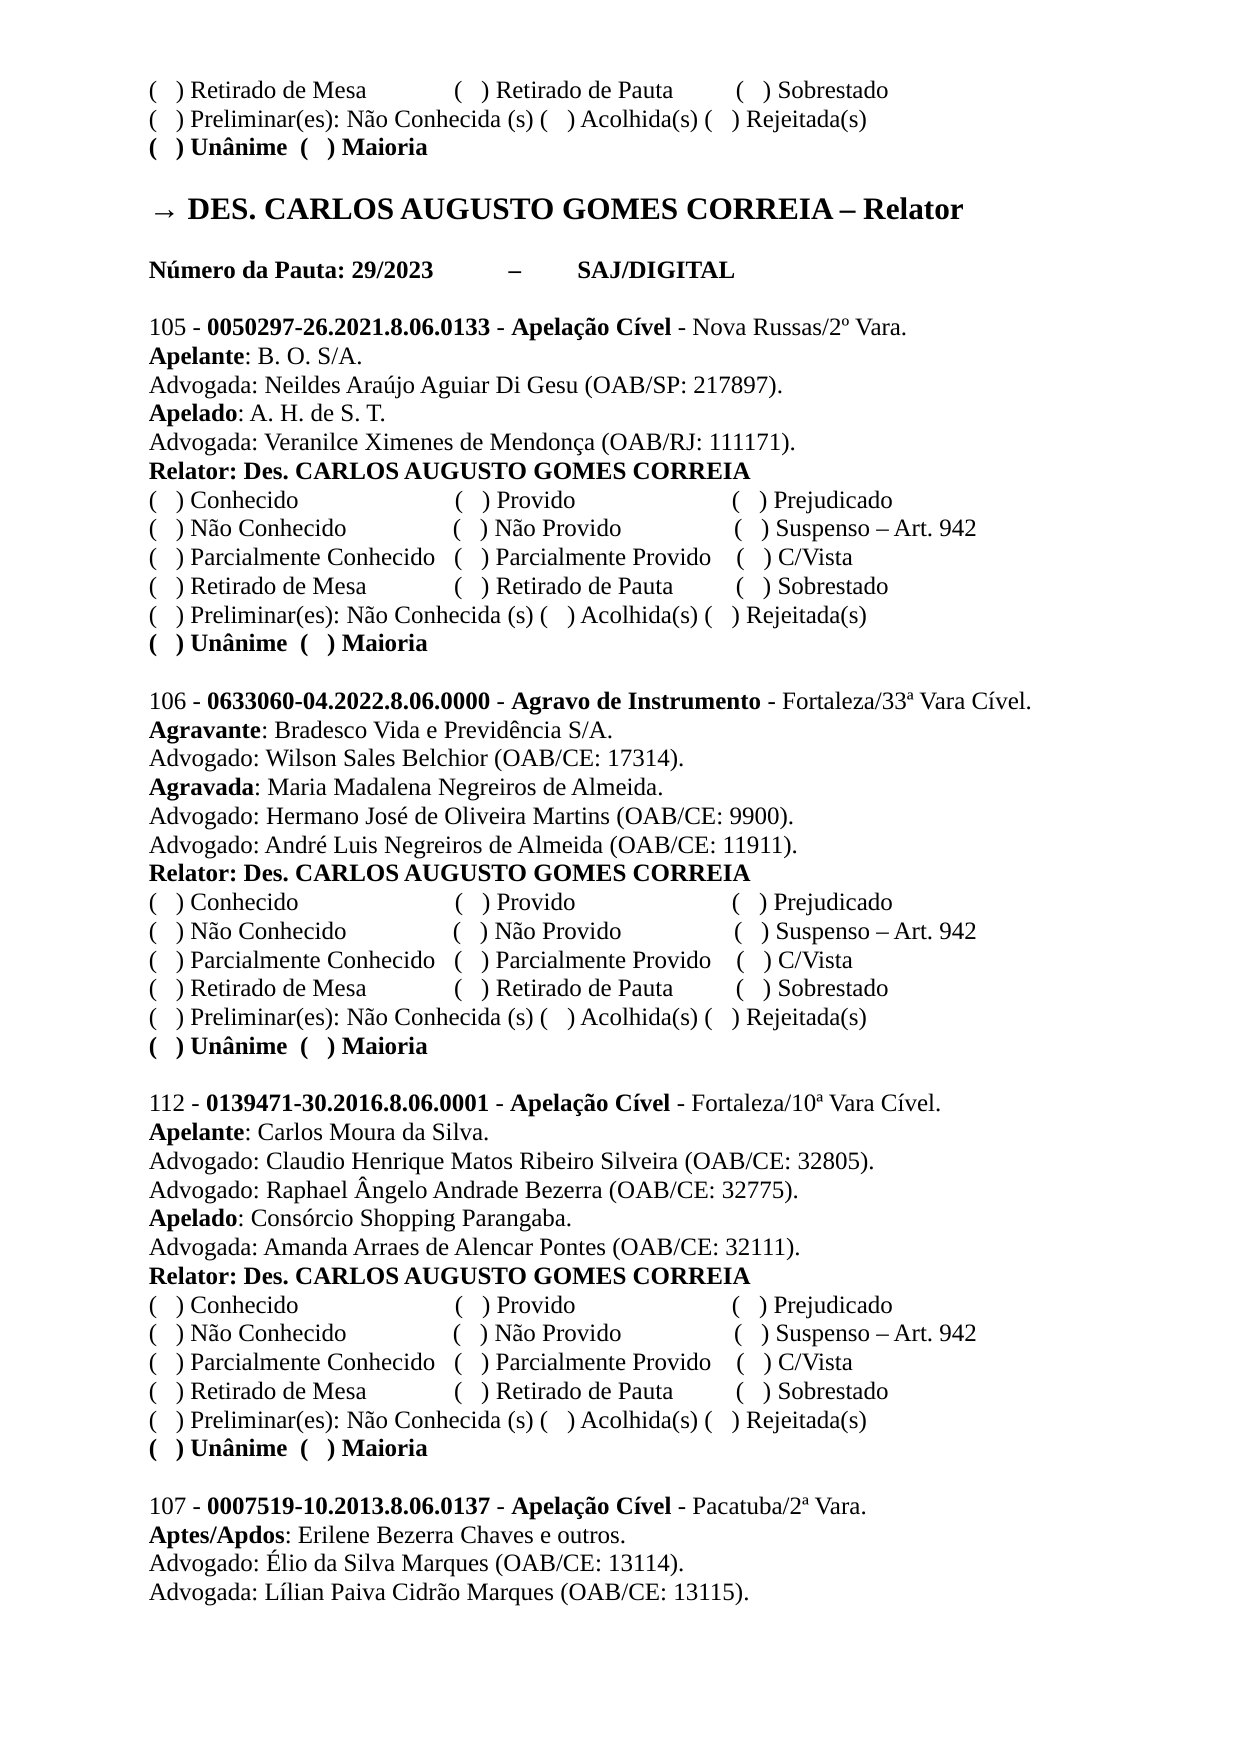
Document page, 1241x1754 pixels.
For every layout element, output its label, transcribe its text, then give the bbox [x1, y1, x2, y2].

text Advogado: Wilson Sales Belchior (OAB/CE: 17314). [148, 743, 1141, 772]
text → DES. CARLOS AUGUSTO GOMES CORREIA – Relator [148, 190, 1141, 226]
text Apelante: Carlos Moura da Silva. [148, 1117, 1141, 1146]
text ( ) Não Conhecido ( ) Não Provido ( ) Suspenso – Art. 942 [148, 1318, 1158, 1347]
text ( ) Parcialmente Conhecido ( ) Parcialmente Provido ( ) C/Vista [148, 542, 1158, 571]
text ( ) Não Conhecido ( ) Não Provido ( ) Suspenso – Art. 942 [148, 916, 1158, 945]
text ( ) Conhecido ( ) Provido ( ) Prejudicado [148, 485, 1141, 513]
text Advogado: André Luis Negreiros de Almeida (OAB/CE: 11911). [148, 830, 1141, 858]
text Advogada: Lílian Paiva Cidrão Marques (OAB/CE: 13115). [148, 1577, 1141, 1606]
text Aptes/Apdos: Erilene Bezerra Chaves e outros. [148, 1520, 1141, 1548]
text Apelado: Consórcio Shopping Parangaba. [148, 1203, 1141, 1232]
text ( ) Retirado de Mesa ( ) Retirado de Pauta ( ) Sobrestado [148, 973, 1158, 1002]
text Relator: Des. CARLOS AUGUSTO GOMES CORREIA [148, 1261, 1141, 1290]
text Advogado: Raphael Ângelo Andrade Bezerra (OAB/CE: 32775). [148, 1175, 1141, 1203]
text ( ) Conhecido ( ) Provido ( ) Prejudicado [148, 887, 1141, 916]
text Advogado: Élio da Silva Marques (OAB/CE: 13114). [148, 1548, 1141, 1577]
text ( ) Preliminar(es): Não Conhecida (s) ( ) Acolhida(s) ( ) Rejeitada(s) [148, 600, 1158, 628]
text Apelante: B. O. S/A. [148, 341, 1141, 370]
text ( ) Retirado de Mesa ( ) Retirado de Pauta ( ) Sobrestado [148, 571, 1158, 600]
text Advogado: Hermano José de Oliveira Martins (OAB/CE: 9900). [148, 801, 1141, 830]
text ( ) Preliminar(es): Não Conhecida (s) ( ) Acolhida(s) ( ) Rejeitada(s) [148, 1002, 1158, 1031]
text ( ) Unânime ( ) Maioria [148, 628, 1158, 657]
text ( ) Preliminar(es): Não Conhecida (s) ( ) Acolhida(s) ( ) Rejeitada(s) [148, 1405, 1158, 1433]
text Número da Pauta: 29/2023 – SAJ/DIGITAL [148, 255, 1141, 283]
text ( ) Não Conhecido ( ) Não Provido ( ) Suspenso – Art. 942 [148, 513, 1158, 542]
text 107 - 0007519-10.2013.8.06.0137 - Apelação Cível - Pacatuba/2ª Vara. [148, 1491, 1141, 1520]
text 105 - 0050297-26.2021.8.06.0133 - Apelação Cível - Nova Russas/2º Vara. [148, 312, 1141, 341]
text ( ) Parcialmente Conhecido ( ) Parcialmente Provido ( ) C/Vista [148, 1347, 1158, 1376]
text Advogada: Amanda Arraes de Alencar Pontes (OAB/CE: 32111). [148, 1232, 1141, 1261]
text ( ) Parcialmente Conhecido ( ) Parcialmente Provido ( ) C/Vista [148, 945, 1158, 973]
text Agravante: Bradesco Vida e Previdência S/A. [148, 715, 1141, 743]
text ( ) Unânime ( ) Maioria [148, 1031, 1158, 1060]
text 112 - 0139471-30.2016.8.06.0001 - Apelação Cível - Fortaleza/10ª Vara Cível. [148, 1088, 1141, 1117]
text Advogada: Neildes Araújo Aguiar Di Gesu (OAB/SP: 217897). [148, 370, 1141, 398]
text Relator: Des. CARLOS AUGUSTO GOMES CORREIA [148, 456, 1141, 485]
text ( ) Preliminar(es): Não Conhecida (s) ( ) Acolhida(s) ( ) Rejeitada(s) [148, 104, 1158, 132]
text Advogada: Veranilce Ximenes de Mendonça (OAB/RJ: 111171). [148, 427, 1141, 456]
text 106 - 0633060-04.2022.8.06.0000 - Agravo de Instrumento - Fortaleza/33ª Vara Cível. [148, 686, 1141, 715]
text ( ) Retirado de Mesa ( ) Retirado de Pauta ( ) Sobrestado [148, 1376, 1158, 1405]
text ( ) Unânime ( ) Maioria [148, 132, 1158, 161]
text ( ) Unânime ( ) Maioria [148, 1433, 1158, 1462]
text Apelado: A. H. de S. T. [148, 398, 1141, 427]
text Advogado: Claudio Henrique Matos Ribeiro Silveira (OAB/CE: 32805). [148, 1146, 1141, 1175]
text Relator: Des. CARLOS AUGUSTO GOMES CORREIA [148, 858, 1141, 887]
text Agravada: Maria Madalena Negreiros de Almeida. [148, 772, 1141, 801]
text ( ) Retirado de Mesa ( ) Retirado de Pauta ( ) Sobrestado [148, 75, 1158, 104]
text ( ) Conhecido ( ) Provido ( ) Prejudicado [148, 1290, 1141, 1318]
